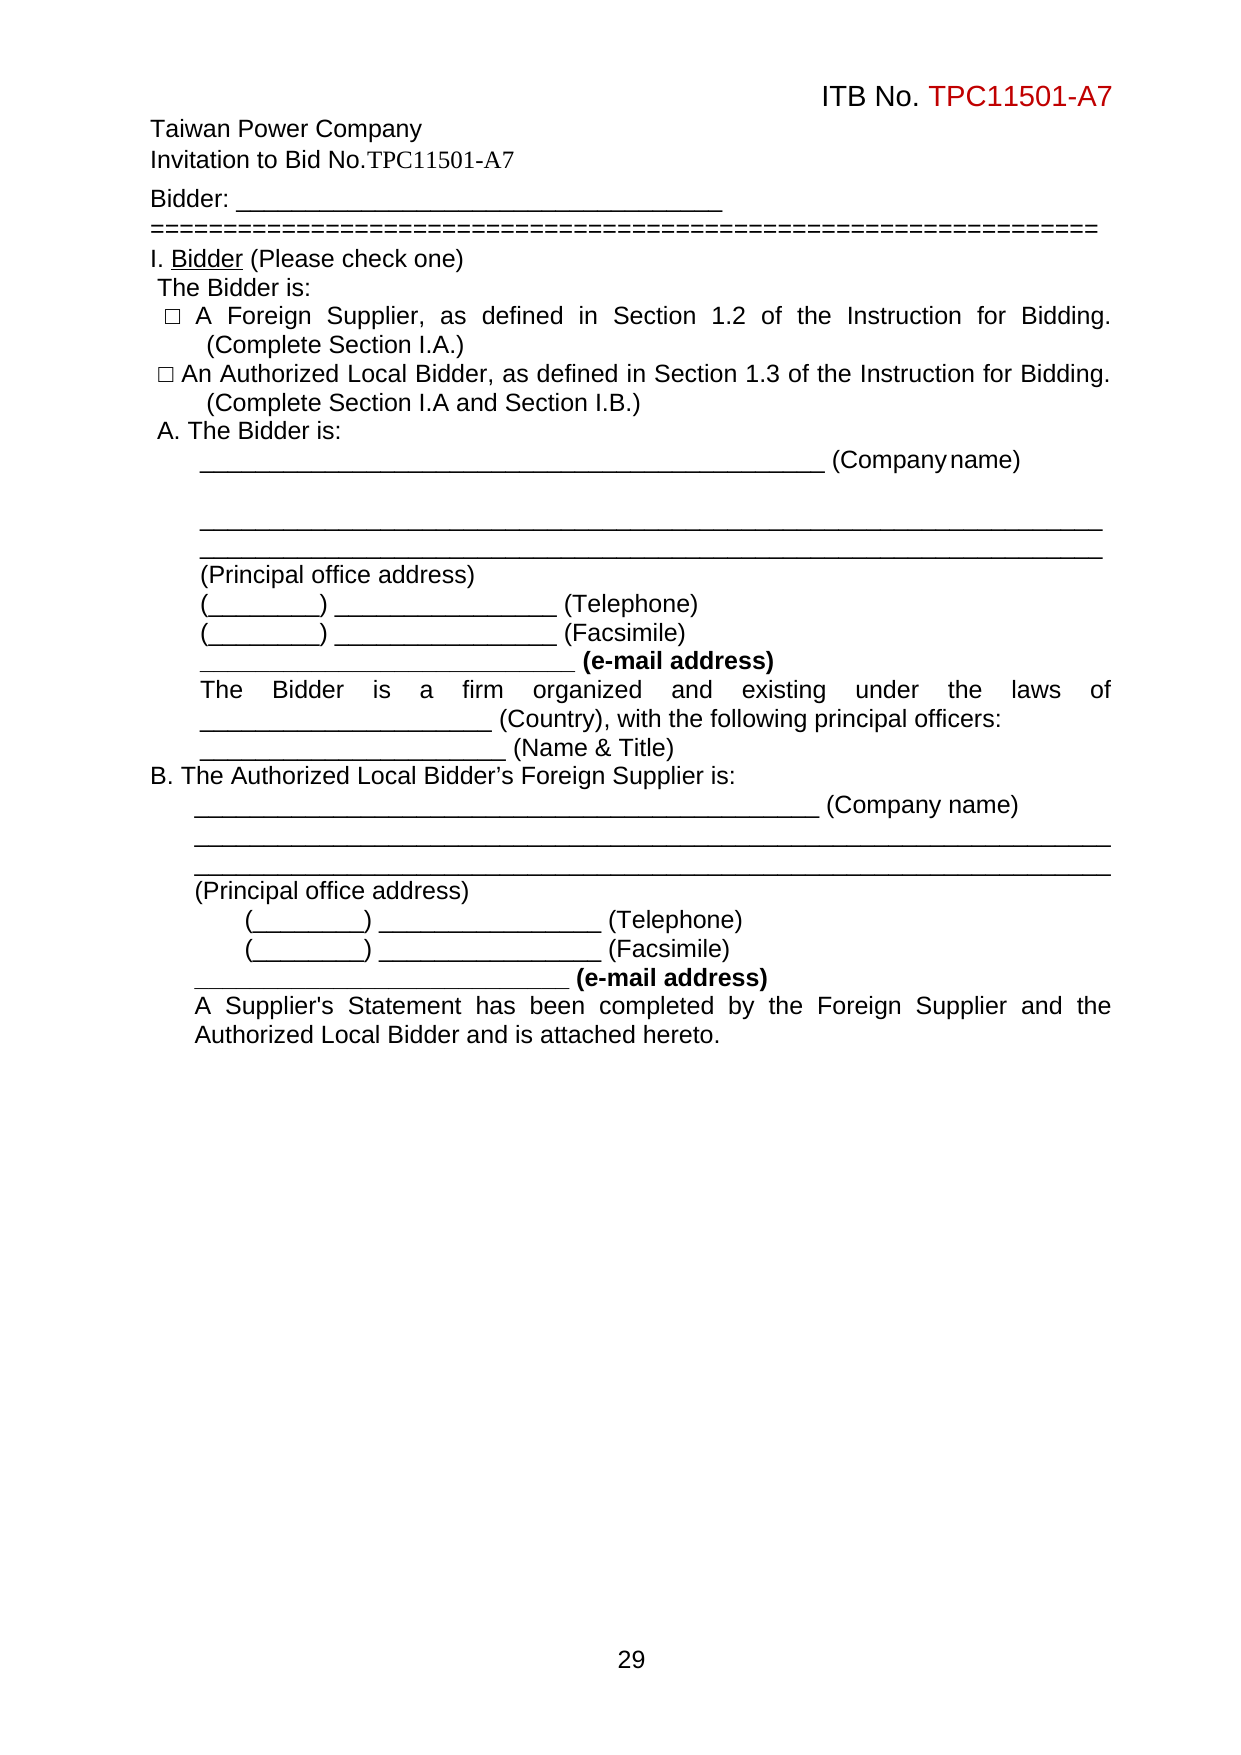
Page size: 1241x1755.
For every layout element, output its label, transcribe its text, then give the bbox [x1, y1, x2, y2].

text ___________________________ (e-mail address) [194, 962, 1113, 991]
text (________) ________________ (Facsimile) [194, 934, 1113, 962]
text _____________________________________________ (Company name) [150, 445, 1113, 474]
text (________) ________________ (Telephone) [194, 905, 1113, 934]
text (________) ________________ (Telephone) [150, 589, 1113, 617]
text ================================================================= [150, 212, 1113, 244]
text □ A Foreign Supplier, as defined in Section 1.2 of the Instruction for Bidding. (Complete Section I.A.) [150, 301, 1113, 359]
text _____________________________________________ (Company name) [194, 790, 1113, 819]
text B. The Authorized Local Bidder’s Foreign Supplier is: [150, 761, 1113, 790]
text Invitation to Bid No.TPC11501-A7 [150, 144, 1113, 175]
text The Bidder is: [150, 272, 1113, 301]
text __________________________________________________________________________________________________________________________________ (Principal office address) [150, 474, 1113, 589]
text □ An Authorized Local Bidder, as defined in Section 1.3 of the Instruction for Bidding. (Complete Section I.A and Section I.B.) [150, 359, 1113, 416]
text A. The Bidder is: [150, 416, 1113, 445]
text A Supplier's Statement has been completed by the Foreign Supplier and the Authorized Local Bidder and is attached hereto. [194, 991, 1113, 1049]
text Taiwan Power Company [150, 112, 1113, 144]
text ___________________________ (e-mail address) [150, 646, 1113, 675]
text ____________________________________________________________________________________________________________________________________ (Principal office address) [194, 819, 1113, 905]
text (________) ________________ (Facsimile) [150, 617, 1113, 646]
text Bidder: ___________________________________ [150, 175, 1113, 212]
text The Bidder is a firm organized and existing under the laws of _____________________ (Country), with the following principal officers: [150, 675, 1113, 732]
text ______________________ (Name & Title) [150, 732, 1113, 761]
text I. Bidder (Please check one) [150, 244, 1113, 272]
